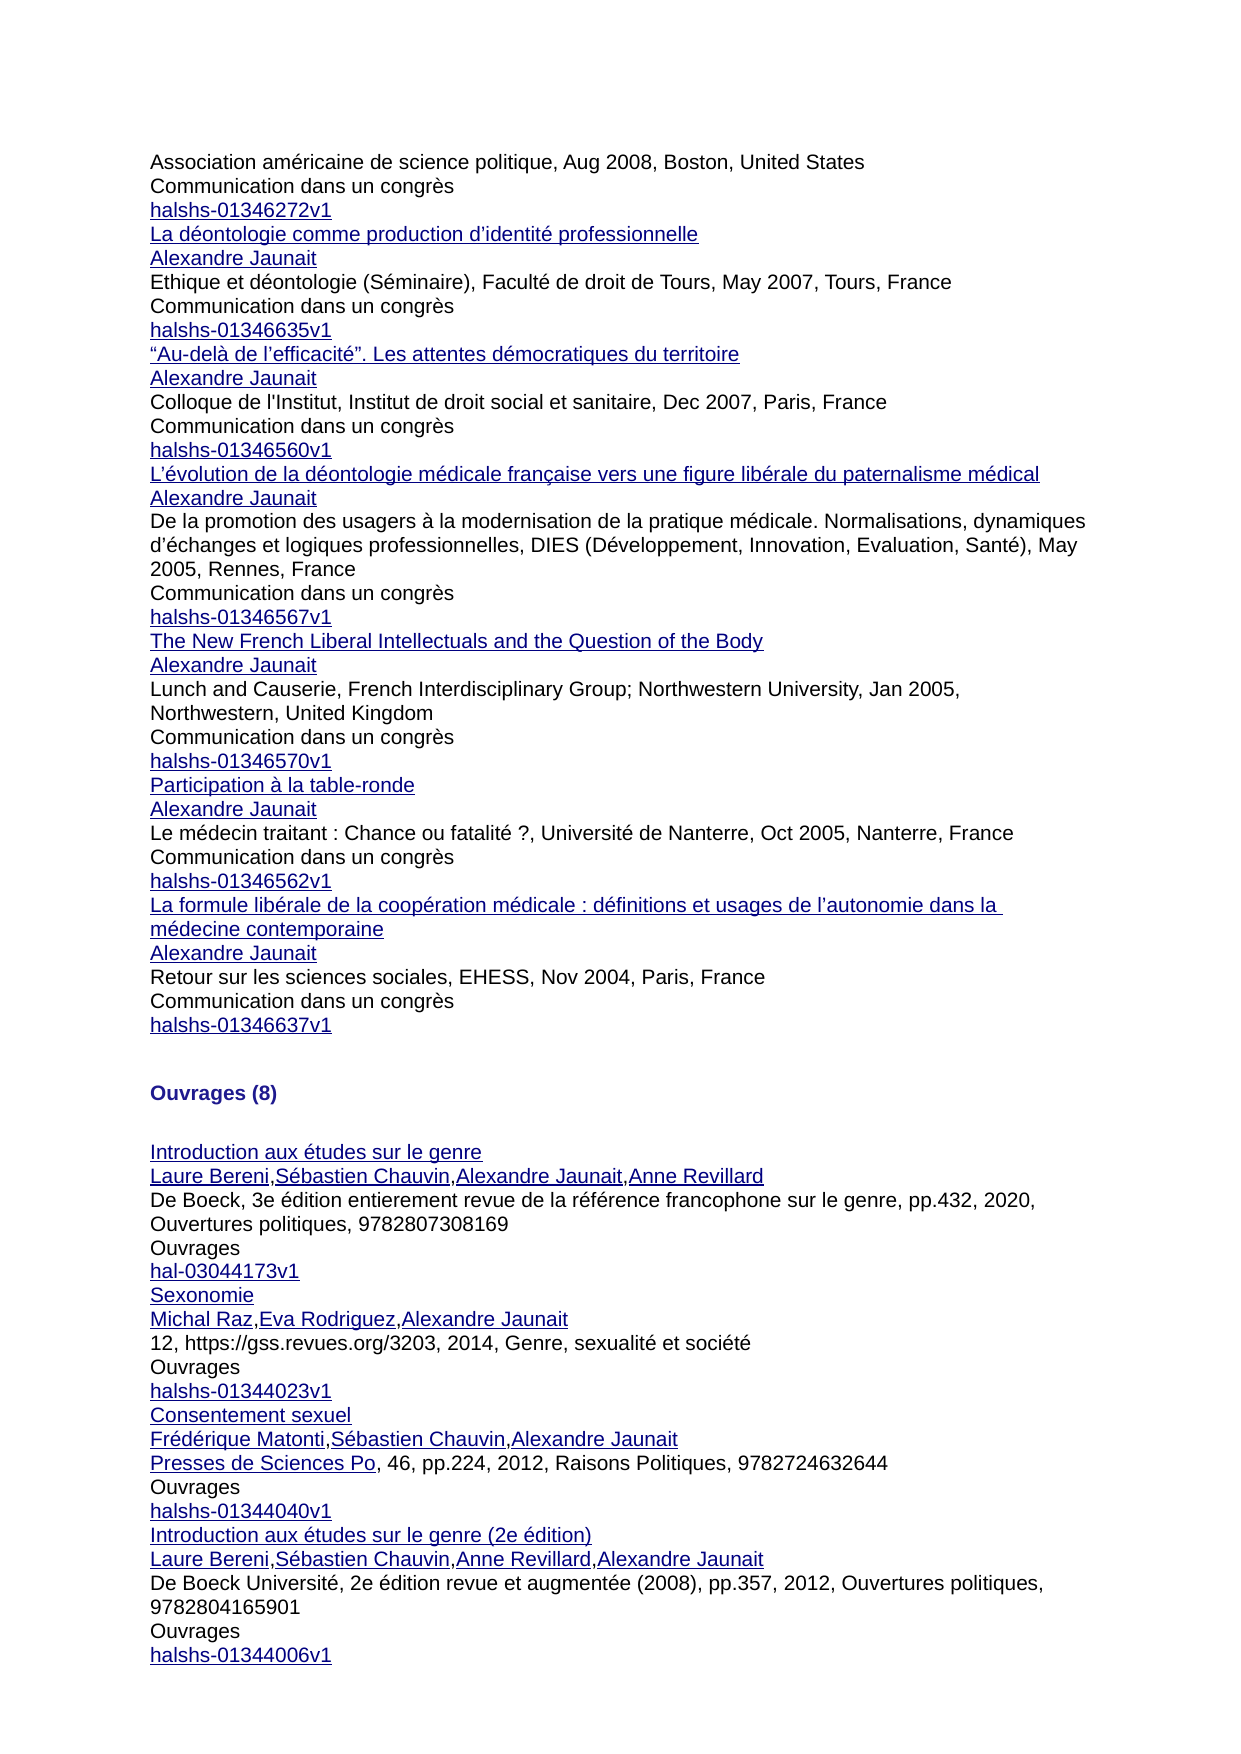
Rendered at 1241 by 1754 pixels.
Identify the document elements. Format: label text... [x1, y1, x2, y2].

table_cell Introduction aux études sur le genre (2e édition) Laure Bereni,Sébastien Chauvin,Anne Revillard,Alexandre Jaunait De Boeck Université, 2e édition revue et augmentée (2008), pp.357, 2012, Ouvertures politiques, 9782804165901 Ouvrages halshs-01344006v1 [150, 1523, 1090, 1667]
table_header Introduction aux études sur le genre Laure Bereni,Sébastien Chauvin,Alexandre Jaunait,Anne Revillard De Boeck, 3e édition entierement revue de la référence francophone sur le genre, pp.432, 2020, Ouvertures politiques, 9782807308169 Ouvrages hal-03044173v1 [150, 1140, 1090, 1283]
table_cell La déontologie comme production d’identité professionnelle Alexandre Jaunait Ethique et déontologie (Séminaire), Faculté de droit de Tours, May 2007, Tours, France Communication dans un congrès halshs-01346635v1 [150, 222, 1090, 342]
subtitle Ouvrages (8) [150, 1081, 1090, 1105]
table_cell Association américaine de science politique, Aug 2008, Boston, United States Communication dans un congrès halshs-01346272v1 [150, 150, 1090, 222]
table_cell Participation à la table-ronde Alexandre Jaunait Le médecin traitant : Chance ou fatalité ?, Université de Nanterre, Oct 2005, Nanterre, France Communication dans un congrès halshs-01346562v1 [150, 773, 1090, 893]
table_cell The New French Liberal Intellectuals and the Question of the Body Alexandre Jaunait Lunch and Causerie, French Interdisciplinary Group; Northwestern University, Jan 2005, Northwestern, United Kingdom Communication dans un congrès halshs-01346570v1 [150, 629, 1090, 773]
table_cell La formule libérale de la coopération médicale : définitions et usages de l’autonomie dans la médecine contemporaine Alexandre Jaunait Retour sur les sciences sociales, EHESS, Nov 2004, Paris, France Communication dans un congrès halshs-01346637v1 [150, 893, 1090, 1036]
table_cell L’évolution de la déontologie médicale française vers une figure libérale du paternalisme médical Alexandre Jaunait De la promotion des usagers à la modernisation de la pratique médicale. Normalisations, dynamiques d’échanges et logiques professionnelles, DIES (Développement, Innovation, Evaluation, Santé), May 2005, Rennes, France Communication dans un congrès halshs-01346567v1 [150, 461, 1090, 629]
table_cell “Au-delà de l’efficacité”. Les attentes démocratiques du territoire Alexandre Jaunait Colloque de l'Institut, Institut de droit social et sanitaire, Dec 2007, Paris, France Communication dans un congrès halshs-01346560v1 [150, 342, 1090, 461]
table_cell Sexonomie Michal Raz,Eva Rodriguez,Alexandre Jaunait 12, https://gss.revues.org/3203, 2014, Genre, sexualité et société Ouvrages halshs-01344023v1 [150, 1283, 1090, 1403]
table_cell Consentement sexuel Frédérique Matonti,Sébastien Chauvin,Alexandre Jaunait Presses de Sciences Po, 46, pp.224, 2012, Raisons Politiques, 9782724632644 Ouvrages halshs-01344040v1 [150, 1403, 1090, 1523]
